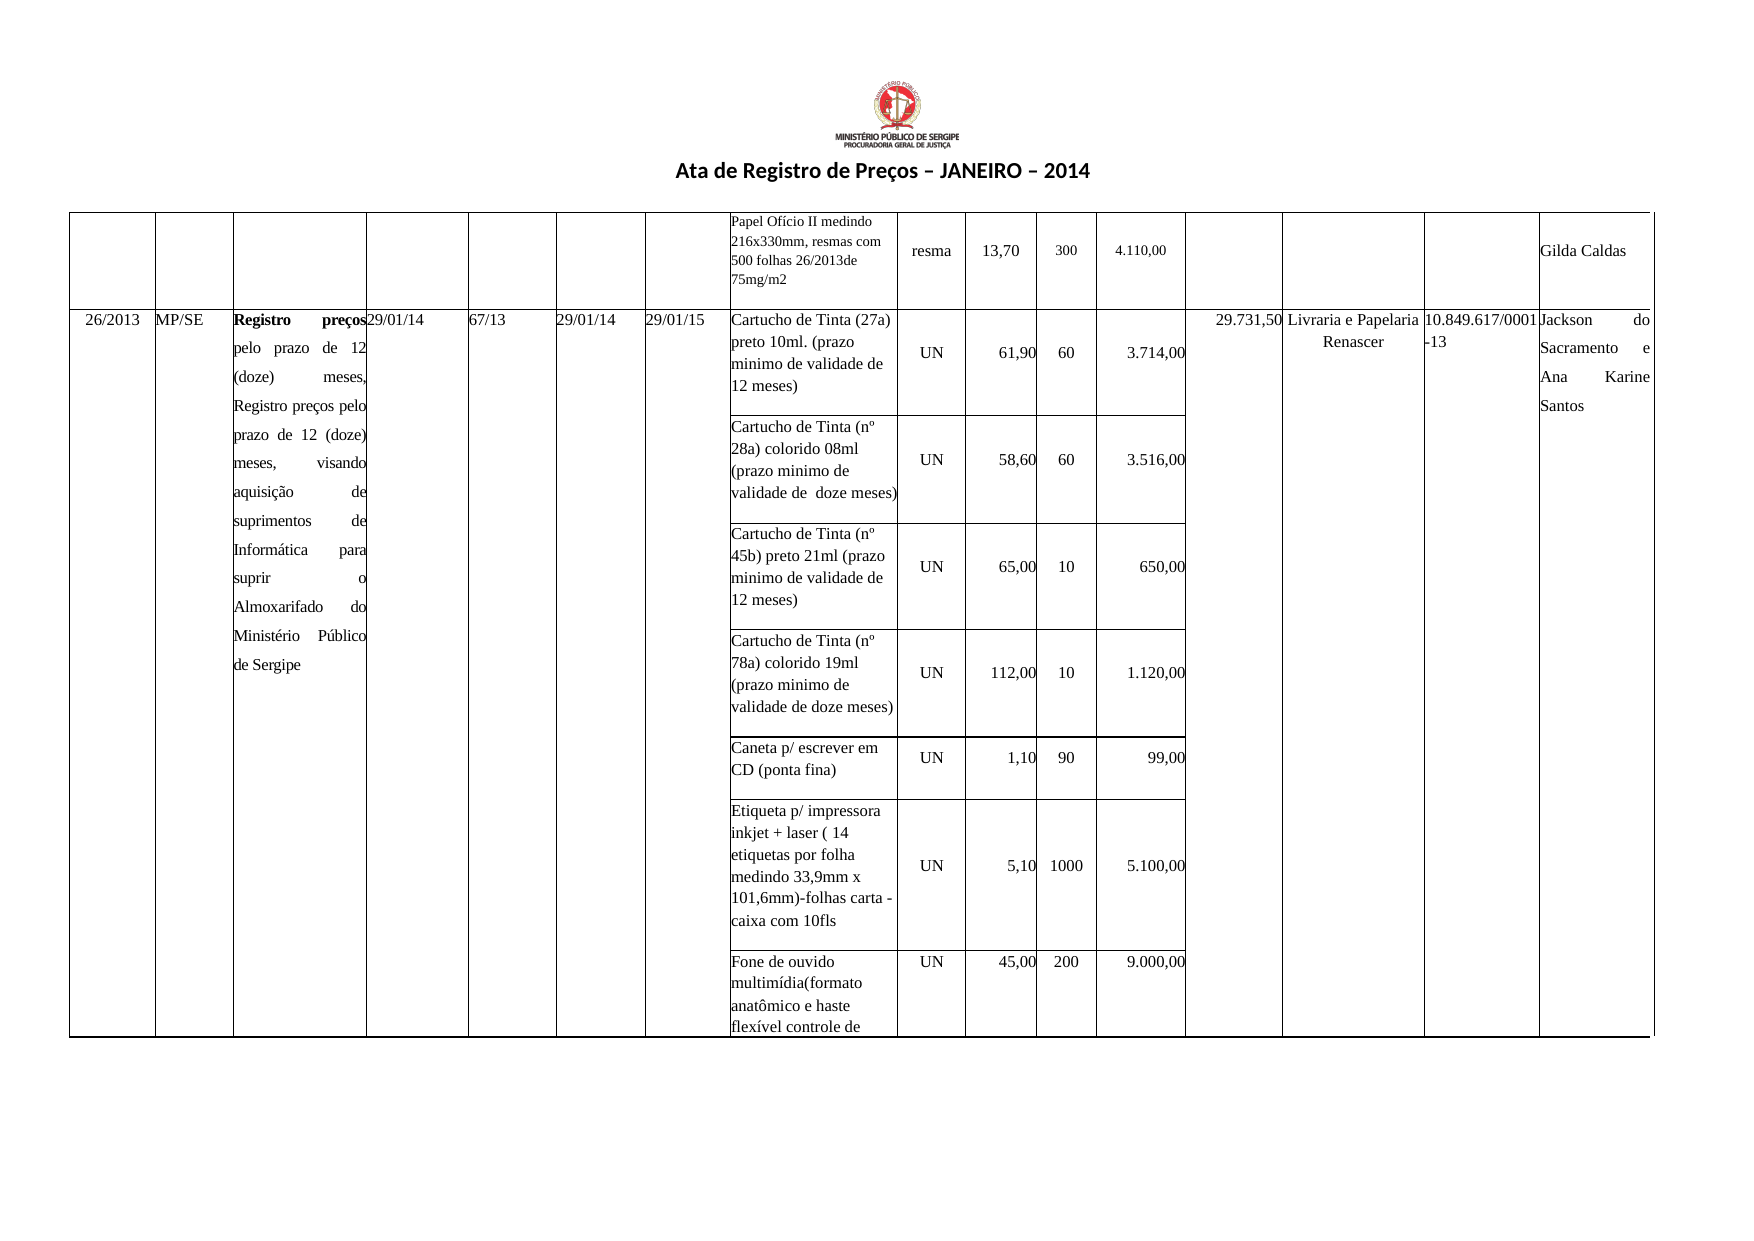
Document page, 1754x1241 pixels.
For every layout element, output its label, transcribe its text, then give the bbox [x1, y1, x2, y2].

table_cell [367, 213, 468, 308]
table_cell 112,00 [966, 630, 1036, 736]
table_cell [1650, 950, 1654, 1036]
table_cell [1650, 736, 1654, 799]
table_cell 5,10 [966, 800, 1036, 950]
table_cell 60 [1037, 310, 1096, 415]
table_cell Papel Ofício II medindo 216x330mm, resmas com 500 folhas 26/2013de 75mg/m2 [731, 213, 897, 308]
table_cell Prudente & Santos& Cia Ltda [1283, 213, 1424, 308]
table_cell [1650, 415, 1654, 522]
table_cell 300 [1037, 213, 1096, 308]
table_cell Etiqueta p/ impressora inkjet + laser ( 14 etiquetas por folha medindo 33,9mm x 101,6mm)-folhas carta - caixa com 10fls [731, 800, 897, 950]
table_cell 1000 [1037, 800, 1096, 950]
table_cell 10 [1037, 524, 1096, 629]
table_cell 61,90 [966, 310, 1036, 415]
table_cell UN [898, 738, 965, 799]
table_cell resma [898, 213, 965, 308]
table_cell UN [898, 310, 965, 415]
table_cell [1650, 212, 1654, 308]
table_cell [646, 213, 730, 308]
table_cell [1650, 309, 1654, 415]
table_cell [1650, 523, 1654, 629]
table_cell Livraria e Papelaria Renascer [1283, 310, 1424, 1036]
table_cell Caneta p/ escrever em CD (ponta fina) [731, 738, 897, 799]
table_cell 4.110,00 [1097, 213, 1185, 308]
picture [835, 81, 959, 149]
table_cell 3.714,00 [1097, 310, 1185, 415]
table_cell Jackson do Sacramento e Ana Karine Santos [1540, 310, 1650, 1036]
table_cell Cartucho de Tinta (nº 28a) colorido 08ml (prazo minimo de validade de doze meses) [731, 416, 897, 522]
table_cell 10.849.617/0001-13 [1425, 310, 1539, 1036]
table_cell 90 [1037, 738, 1096, 799]
table_cell 29.731,50 [1186, 310, 1282, 1036]
table_cell 99,00 [1097, 738, 1185, 799]
table_cell [70, 213, 155, 308]
table_cell Cartucho de Tinta (nº 78a) colorido 19ml (prazo minimo de validade de doze meses) [731, 630, 897, 736]
table_cell 200 [1037, 951, 1096, 1036]
table_cell 60 [1037, 416, 1096, 522]
table_cell 29/01/15 [646, 310, 730, 1036]
table_cell UN [898, 630, 965, 736]
table_cell 650,00 [1097, 524, 1185, 629]
table_cell 10 [1037, 630, 1096, 736]
table_cell 13,70 [966, 213, 1036, 308]
table_cell UN [898, 800, 965, 950]
table_cell Cartucho de Tinta (27a) preto 10ml. (prazo minimo de validade de 12 meses) [731, 310, 897, 415]
table_cell 26/2013 [70, 310, 155, 1036]
table_cell 1.120,00 [1097, 630, 1185, 736]
table_cell 3.516,00 [1097, 416, 1185, 522]
table_cell MP/SE [156, 310, 233, 1036]
table_cell 58,60 [966, 416, 1036, 522]
table_cell 1,10 [966, 738, 1036, 799]
table_cell [1650, 629, 1654, 736]
table_cell 5.100,00 [1097, 800, 1185, 950]
table_cell 65,00 [966, 524, 1036, 629]
table_cell [234, 213, 366, 308]
table_cell Fone de ouvido multimídia(formato anatômico e haste flexível controle de [731, 951, 897, 1036]
table_cell Gilda Caldas [1540, 213, 1650, 308]
table_cell UN [898, 524, 965, 629]
table_cell 29/01/14 [367, 310, 468, 1036]
table_cell Cartucho de Tinta (nº 45b) preto 21ml (prazo minimo de validade de 12 meses) [731, 524, 897, 629]
table_cell 67/13 [469, 310, 556, 1036]
table_cell [156, 213, 233, 308]
table_cell [1425, 213, 1539, 308]
table_cell [469, 213, 556, 308]
table_cell UN [898, 951, 965, 1036]
table_cell Registro preços pelo prazo de 12 (doze) meses, Registro preços pelo prazo de 12 (doze) meses, visando aquisição de suprimentos de Informática para suprir o Almoxarifado do Ministério Público de Sergipe [234, 310, 366, 1036]
table_cell [1650, 799, 1654, 950]
table_cell [557, 213, 645, 308]
table_cell 29/01/14 [557, 310, 645, 1036]
table_cell 84.610,00 [1186, 213, 1282, 308]
table_cell 45,00 [966, 951, 1036, 1036]
table_cell UN [898, 416, 965, 522]
table_cell 9.000,00 [1097, 951, 1185, 1036]
